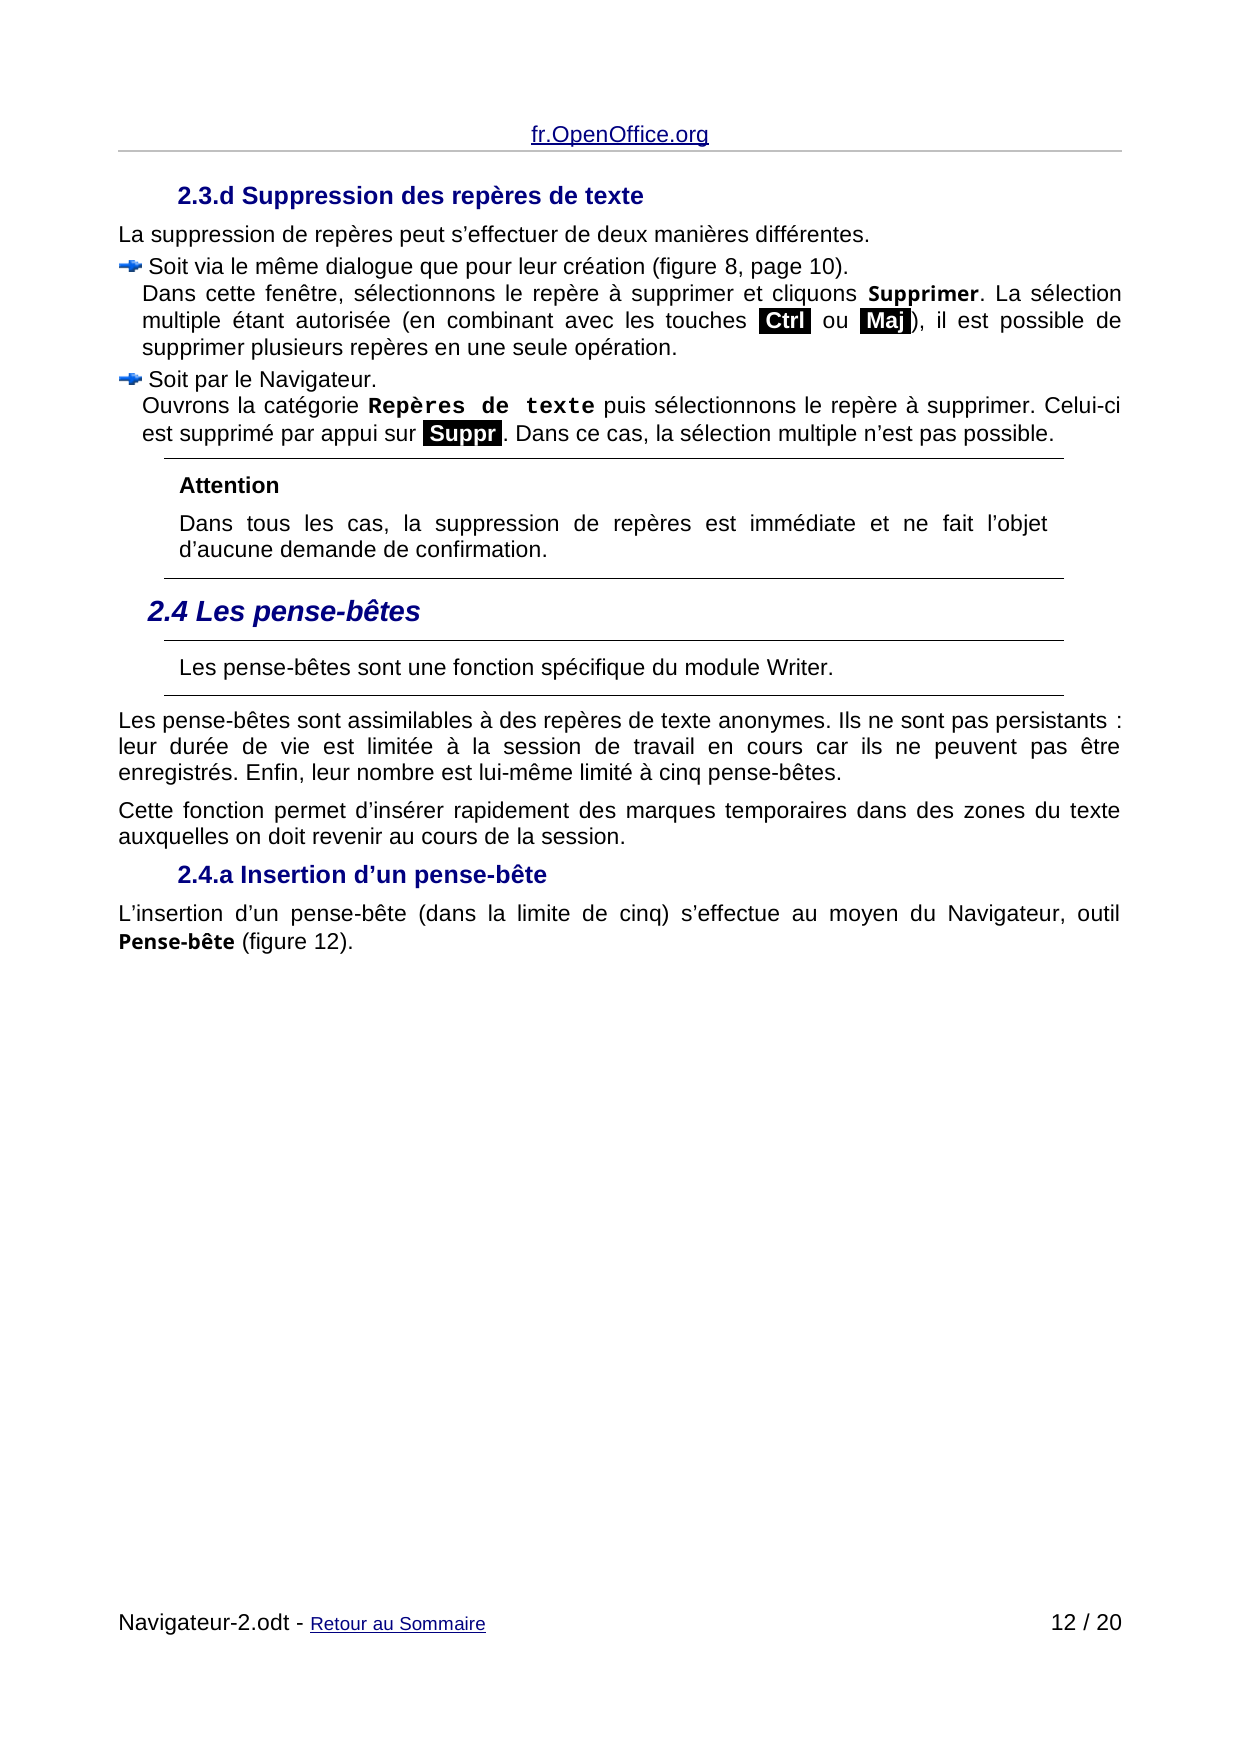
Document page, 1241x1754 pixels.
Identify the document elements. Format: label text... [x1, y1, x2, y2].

subtitle Suppression des repères de texte [177, 182, 1122, 209]
subtitle Les pense-bêtes [148, 595, 1122, 628]
text Attention [164, 459, 1064, 496]
list Soit via le même dialogue que pour leur création (figure 8, page 9). Dans cette fenêtre, sélectionnons le repère à supprimer et cliquons Supprimer. La sélection multiple étant autorisée (en combinant avec les touches Ctrl ou Maj ), il est possible de supprimer plusieurs repères en une seule opération. [118, 253, 1122, 360]
subtitle Insertion d’un pense-bête [177, 861, 1122, 889]
text Les pense-bêtes sont assimilables à des repères de texte anonymes. Ils ne sont pas persistants : leur durée de vie est limitée à la session de travail en cours car ils ne peuvent pas être enregistrés. Enfin, leur nombre est lui-même limité à cinq pense-bêtes. [118, 707, 1122, 785]
text L’insertion d’un pense-bête (dans la limite de cinq) s’effectue au moyen du Navigateur, outil Pense-bête (figure 12). [118, 901, 1122, 955]
text La suppression de repères peut s’effectuer de deux manières différentes. [118, 221, 1122, 247]
text Les pense-bêtes sont une fonction spécifique du module Writer. [164, 641, 1064, 695]
picture [119, 373, 142, 385]
text Dans tous les cas, la suppression de repères est immédiate et ne fait l’objet d’aucune demande de confirmation. [164, 496, 1064, 578]
text Cette fonction permet d’insérer rapidement des marques temporaires dans des zones du texte auxquelles on doit revenir au cours de la session. [118, 797, 1122, 849]
list Soit par le Navigateur. Ouvrons la catégorie Repères de texte puis sélectionnons le repère à supprimer. Celui-ci est supprimé par appui sur Suppr . Dans ce cas, la sélection multiple n’est pas possible. [118, 366, 1122, 446]
picture [119, 260, 142, 272]
